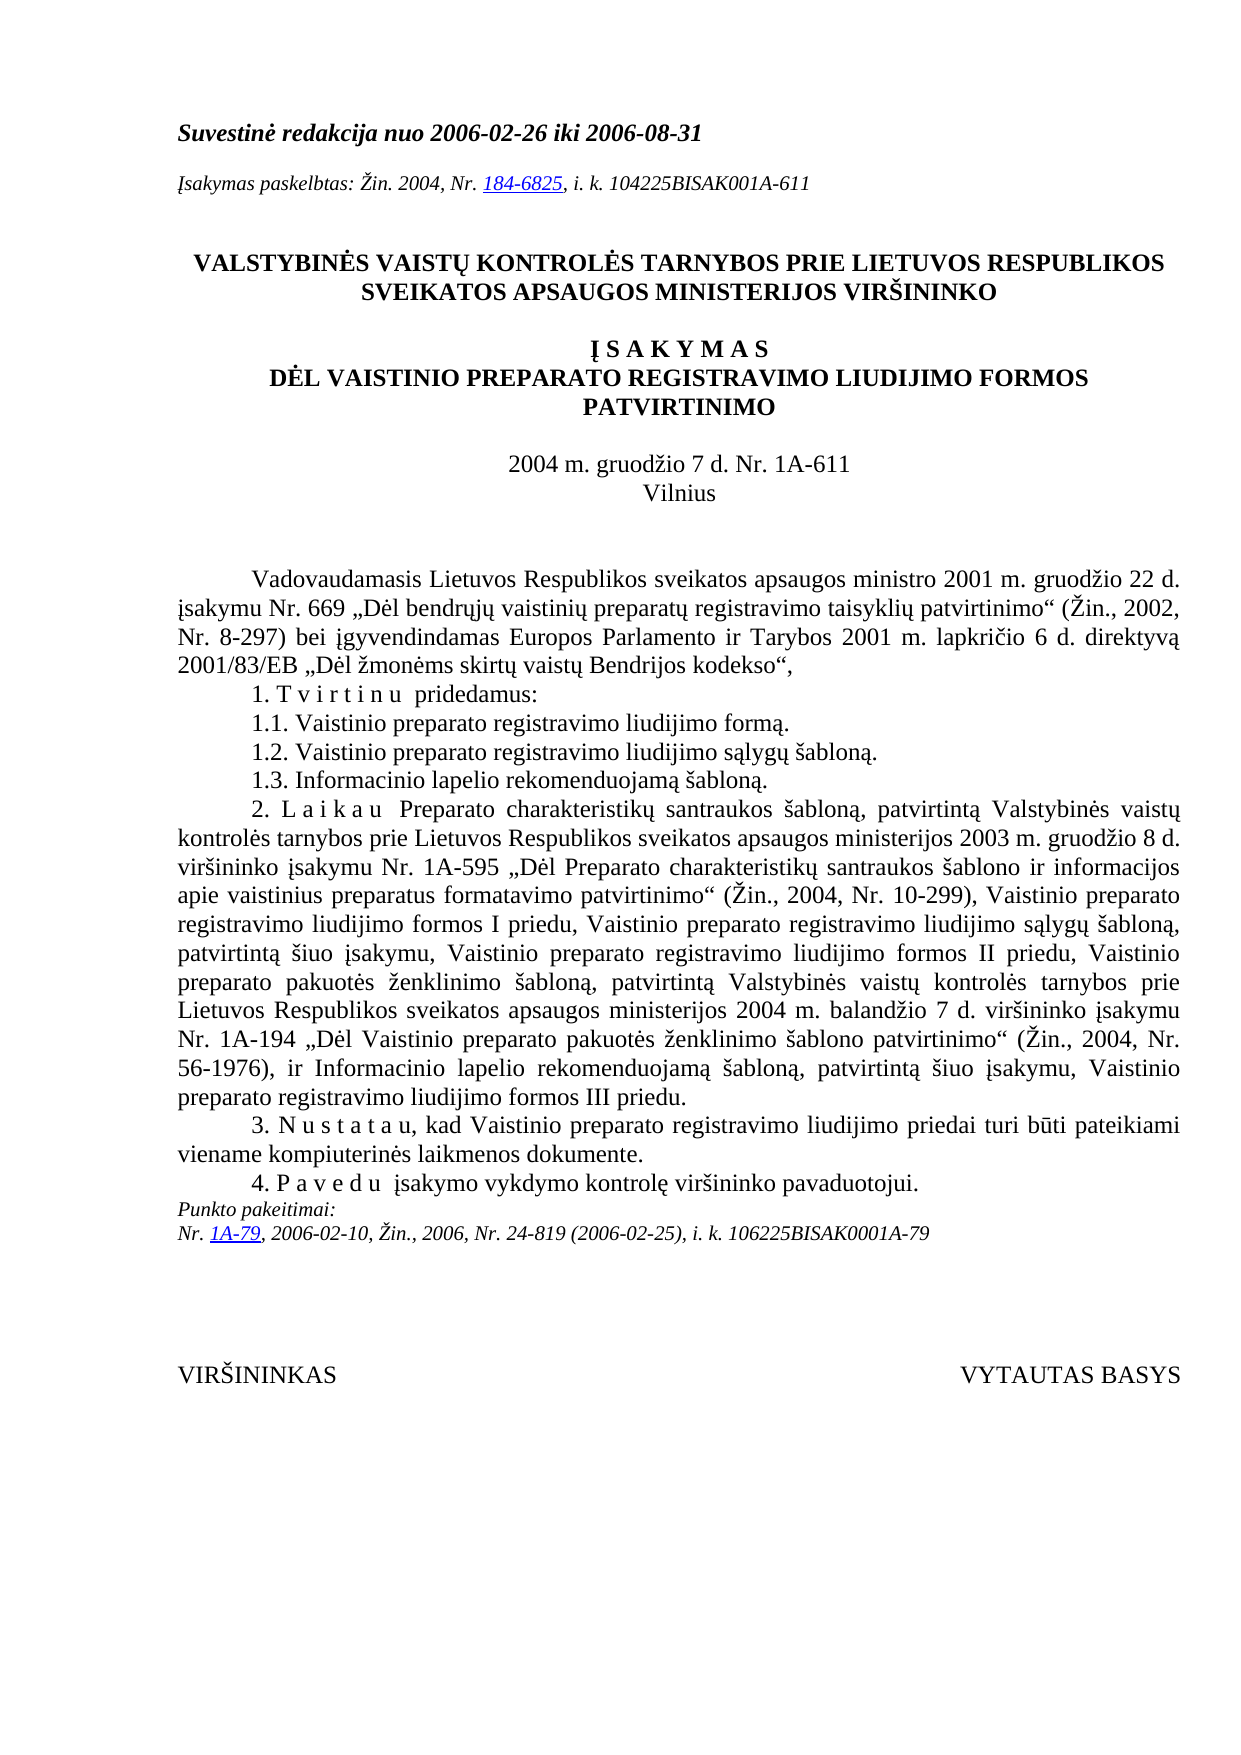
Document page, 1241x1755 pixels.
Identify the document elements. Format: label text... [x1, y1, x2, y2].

text VIRŠININKAS VYTAUTAS BASYS [177, 1360, 1181, 1388]
text VALSTYBINĖS VAISTŲ KONTROLĖS TARNYBOS PRIE LIETUVOS RESPUBLIKOS SVEIKATOS APSAUGOS MINISTERIJOS VIRŠININKO [177, 248, 1181, 305]
text 2. Laikau Preparato charakteristikų santraukos šabloną, patvirtintą Valstybinės vaistų kontrolės tarnybos prie Lietuvos Respublikos sveikatos apsaugos ministerijos 2003 m. gruodžio 8 d. viršininko įsakymu Nr. 1A-595 „Dėl Preparato charakteristikų santraukos šablono ir informacijos apie vaistinius preparatus formatavimo patvirtinimo“ (Žin., 2004, Nr. 10-299), Vaistinio preparato registravimo liudijimo formos I priedu, Vaistinio preparato registravimo liudijimo sąlygų šabloną, patvirtintą šiuo įsakymu, Vaistinio preparato registravimo liudijimo formos II priedu, Vaistinio preparato pakuotės ženklinimo šabloną, patvirtintą Valstybinės vaistų kontrolės tarnybos prie Lietuvos Respublikos sveikatos apsaugos ministerijos 2004 m. balandžio 7 d. viršininko įsakymu Nr. 1A-194 „Dėl Vaistinio preparato pakuotės ženklinimo šablono patvirtinimo“ (Žin., 2004, Nr. 56-1976), ir Informacinio lapelio rekomenduojamą šabloną, patvirtintą šiuo įsakymu, Vaistinio preparato registravimo liudijimo formos III priedu. [177, 794, 1181, 1110]
text Į S A K Y M A S [177, 334, 1181, 363]
text 4. Pavedu įsakymo vykdymo kontrolę viršininko pavaduotojui. [177, 1168, 1181, 1197]
text DĖL VAISTINIO PREPARATO REGISTRAVIMO LIUDIJIMO FORMOS PATVIRTINIMO [177, 363, 1181, 420]
text 2004 m. gruodžio 7 d. Nr. 1A-611 [177, 449, 1181, 478]
text 1.2. Vaistinio preparato registravimo liudijimo sąlygų šabloną. [177, 737, 1181, 765]
text Vadovaudamasis Lietuvos Respublikos sveikatos apsaugos ministro 2001 m. gruodžio 22 d. įsakymu Nr. 669 „Dėl bendrųjų vaistinių preparatų registravimo taisyklių patvirtinimo“ (Žin., 2002, Nr. 8-297) bei įgyvendindamas Europos Parlamento ir Tarybos 2001 m. lapkričio 6 d. direktyvą 2001/83/EB „Dėl žmonėms skirtų vaistų Bendrijos kodekso“, [177, 564, 1181, 679]
text 1.1. Vaistinio preparato registravimo liudijimo formą. [177, 708, 1181, 737]
text Įsakymas paskelbtas: Žin. 2004, Nr. 184-6825, i. k. 104225BISAK001A-611 [177, 171, 1181, 195]
text Suvestinė redakcija nuo 2006-02-26 iki 2006-08-31 [177, 118, 1181, 147]
text 1.3. Informacinio lapelio rekomenduojamą šabloną. [177, 765, 1181, 794]
text 3. Nustatau, kad Vaistinio preparato registravimo liudijimo priedai turi būti pateikiami viename kompiuterinės laikmenos dokumente. [177, 1110, 1181, 1168]
text Nr. 1A-79, 2006-02-10, Žin., 2006, Nr. 24-819 (2006-02-25), i. k. 106225BISAK0001A-79 [177, 1221, 1181, 1245]
text Vilnius [177, 478, 1181, 507]
text 1. Tvirtinu pridedamus: [177, 679, 1181, 708]
text Punkto pakeitimai: [177, 1197, 1181, 1221]
